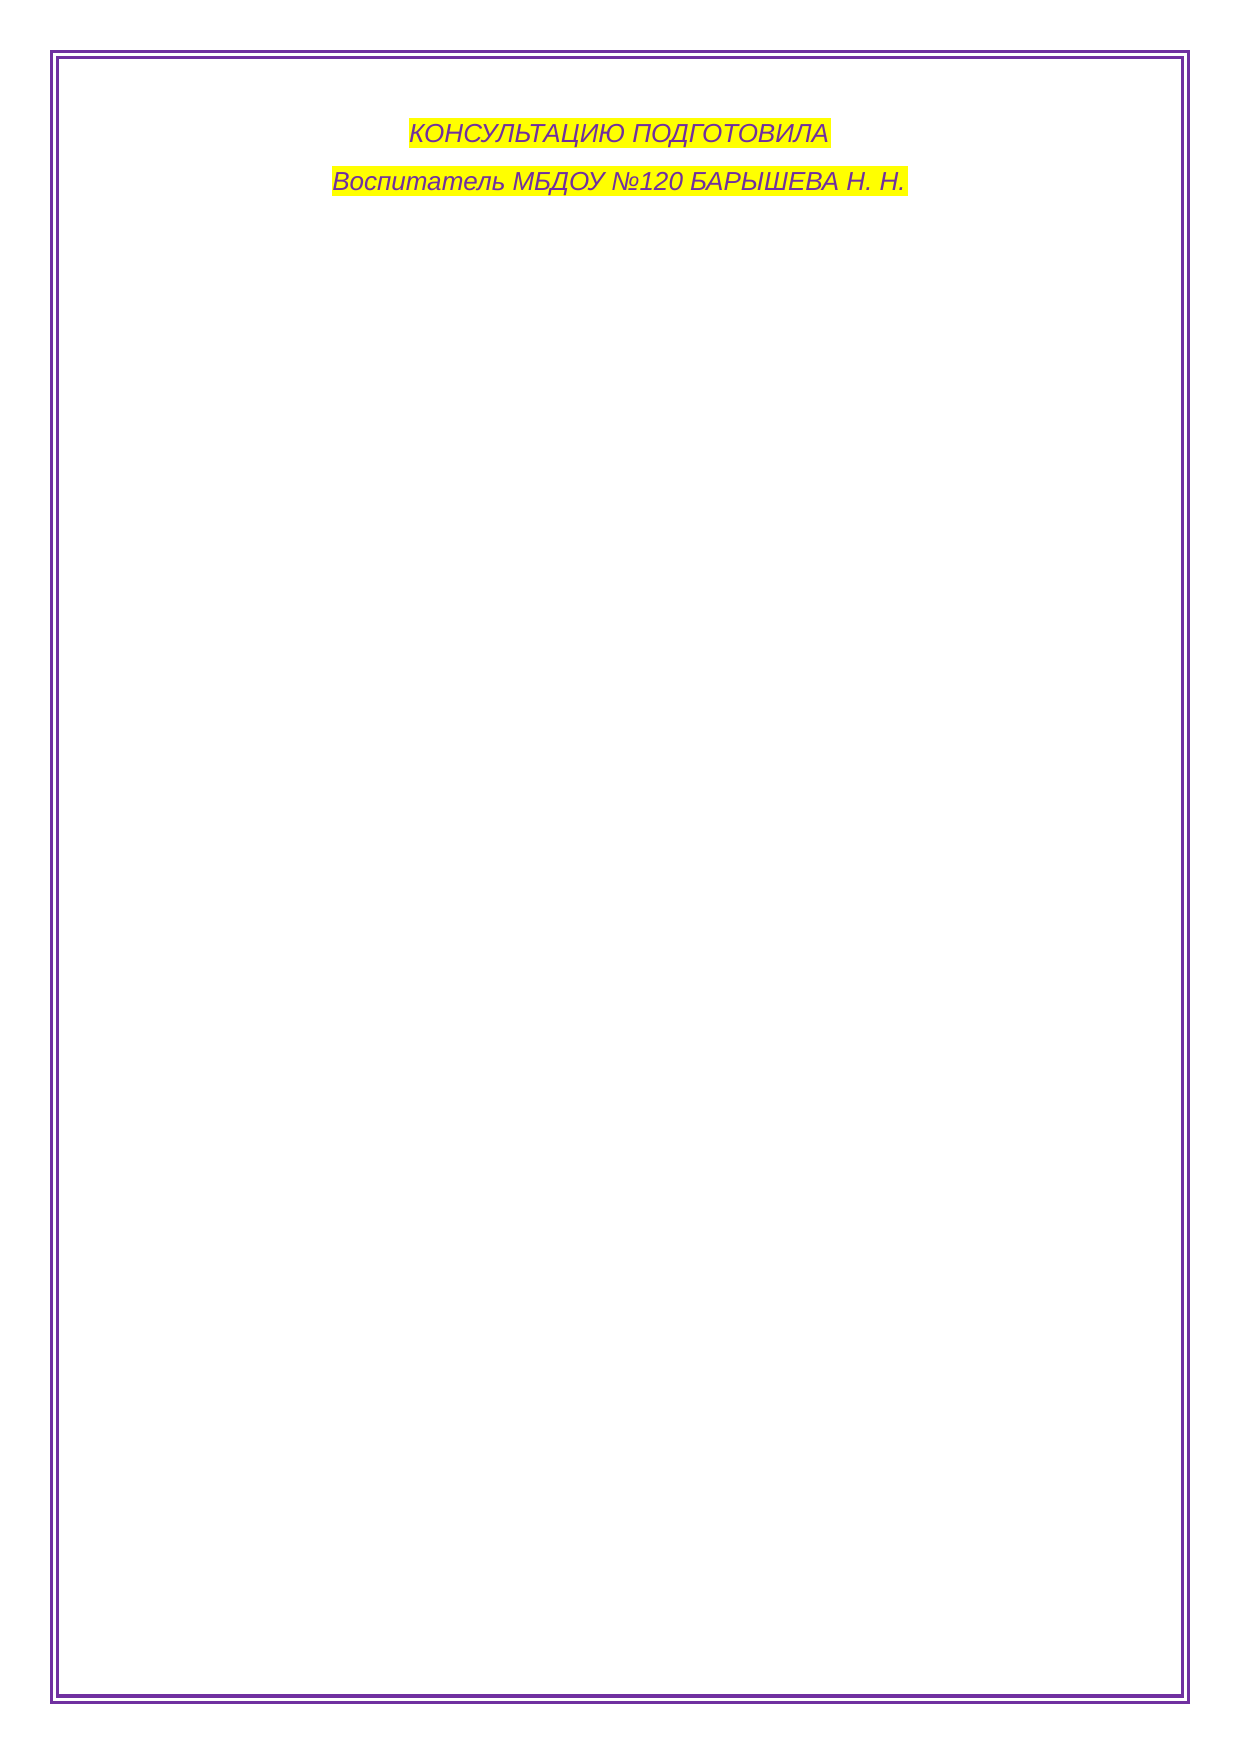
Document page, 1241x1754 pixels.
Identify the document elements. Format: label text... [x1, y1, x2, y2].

text КОНСУЛЬТАЦИЮ ПОДГОТОВИЛА [118, 118, 1122, 148]
text Воспитатель МБДОУ №120 БАРЫШЕВА Н. Н. [118, 166, 1122, 196]
